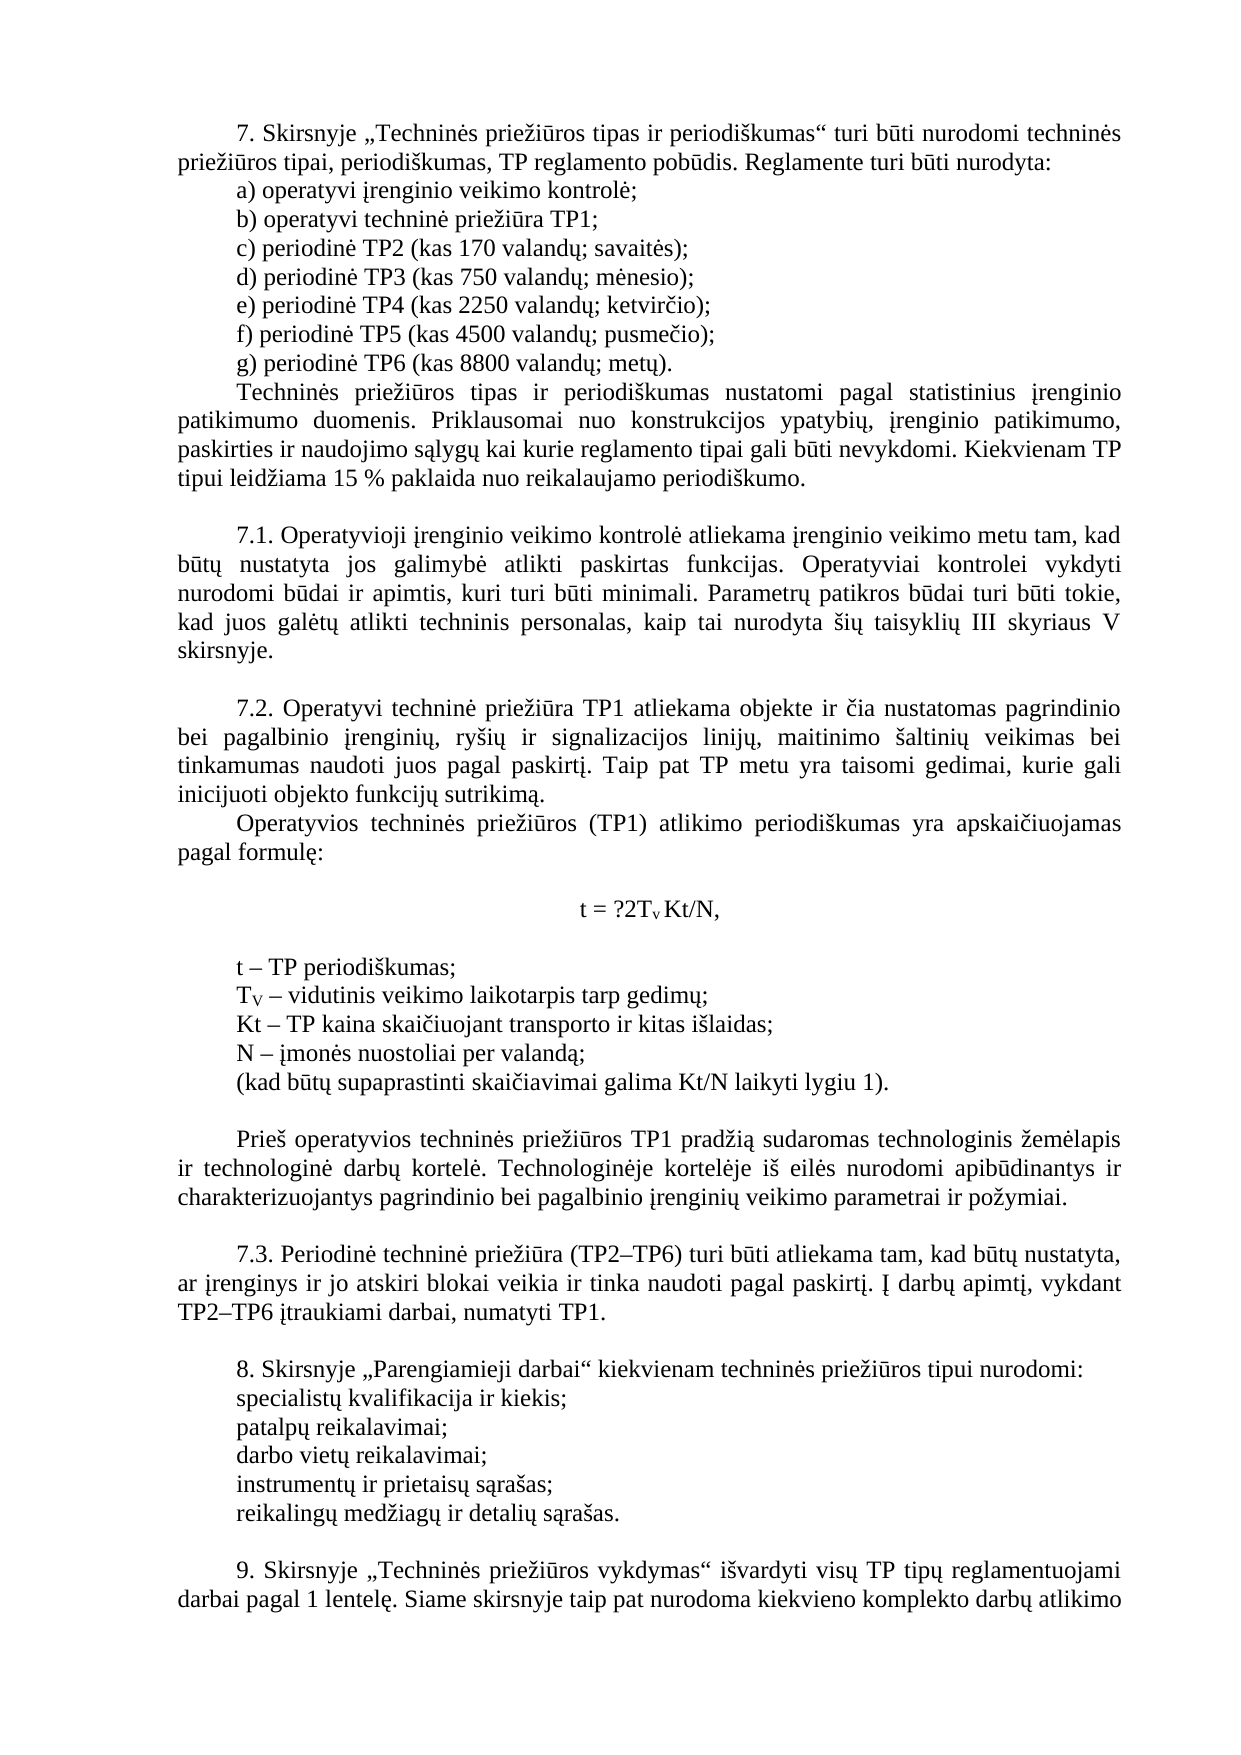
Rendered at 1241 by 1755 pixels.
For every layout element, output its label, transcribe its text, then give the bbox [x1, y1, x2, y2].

text specialistų kvalifikacija ir kiekis; [177, 1383, 1122, 1412]
text f) periodinė TP5 (kas 4500 valandų; pusmečio); [177, 319, 1122, 348]
text 7.1. Operatyvioji įrenginio veikimo kontrolė atliekama įrenginio veikimo metu tam, kad būtų nustatyta jos galimybė atlikti paskirtas funkcijas. Operatyviai kontrolei vykdyti nurodomi būdai ir apimtis, kuri turi būti minimali. Parametrų patikros būdai turi būti tokie, kad juos galėtų atlikti techninis personalas, kaip tai nurodyta šių taisyklių III skyriaus V skirsnyje. [177, 521, 1122, 664]
text instrumentų ir prietaisų sąrašas; [177, 1469, 1122, 1498]
text g) periodinė TP6 (kas 8800 valandų; metų). [177, 348, 1122, 377]
text 8. Skirsnyje „Parengiamieji darbai“ kiekvienam techninės priežiūros tipui nurodomi: [177, 1354, 1122, 1383]
text Prieš operatyvios techninės priežiūros TP1 pradžią sudaromas technologinis žemėlapis ir technologinė darbų kortelė. Technologinėje kortelėje iš eilės nurodomi apibūdinantys ir charakterizuojantys pagrindinio bei pagalbinio įrenginių veikimo parametrai ir požymiai. [177, 1124, 1122, 1211]
text b) operatyvi techninė priežiūra TP1; [177, 204, 1122, 233]
text darbo vietų reikalavimai; [177, 1441, 1122, 1469]
text c) periodinė TP2 (kas 170 valandų; savaitės); [177, 233, 1122, 262]
text 7. Skirsnyje „Techninės priežiūros tipas ir periodiškumas“ turi būti nurodomi techninės priežiūros tipai, periodiškumas, TP reglamento pobūdis. Reglamente turi būti nurodyta: [177, 118, 1122, 176]
text Kt – TP kaina skaičiuojant transporto ir kitas išlaidas; [177, 1009, 1122, 1038]
text N – įmonės nuostoliai per valandą; [177, 1038, 1122, 1067]
text reikalingų medžiagų ir detalių sąrašas. [177, 1498, 1122, 1527]
text TV – vidutinis veikimo laikotarpis tarp gedimų; [177, 981, 1122, 1009]
text d) periodinė TP3 (kas 750 valandų; mėnesio); [177, 262, 1122, 291]
text 7.3. Periodinė techninė priežiūra (TP2–TP6) turi būti atliekama tam, kad būtų nustatyta, ar įrenginys ir jo atskiri blokai veikia ir tinka naudoti pagal paskirtį. Į darbų apimtį, vykdant TP2–TP6 įtraukiami darbai, numatyti TP1. [177, 1239, 1122, 1326]
text 9. Skirsnyje „Techninės priežiūros vykdymas“ išvardyti visų TP tipų reglamentuojami darbai pagal 1 lentelę. Siame skirsnyje taip pat nurodoma kiekvieno komplekto darbų atlikimo [177, 1556, 1122, 1613]
text e) periodinė TP4 (kas 2250 valandų; ketvirčio); [177, 291, 1122, 319]
text (kad būtų supaprastinti skaičiavimai galima Kt/N laikyti lygiu 1). [177, 1067, 1122, 1096]
text patalpų reikalavimai; [177, 1412, 1122, 1441]
text Techninės priežiūros tipas ir periodiškumas nustatomi pagal statistinius įrenginio patikimumo duomenis. Priklausomai nuo konstrukcijos ypatybių, įrenginio patikimumo, paskirties ir naudojimo sąlygų kai kurie reglamento tipai gali būti nevykdomi. Kiekvienam TP tipui leidžiama 15 % paklaida nuo reikalaujamo periodiškumo. [177, 377, 1122, 492]
text 7.2. Operatyvi techninė priežiūra TP1 atliekama objekte ir čia nustatomas pagrindinio bei pagalbinio įrenginių, ryšių ir signalizacijos linijų, maitinimo šaltinių veikimas bei tinkamumas naudoti juos pagal paskirtį. Taip pat TP metu yra taisomi gedimai, kurie gali inicijuoti objekto funkcijų sutrikimą. [177, 693, 1122, 808]
text Operatyvios techninės priežiūros (TP1) atlikimo periodiškumas yra apskaičiuojamas pagal formulę: [177, 808, 1122, 866]
text t – TP periodiškumas; [177, 952, 1122, 981]
text t = (?2^1/2)Tv Kt/N, [177, 894, 1122, 923]
text a) operatyvi įrenginio veikimo kontrolė; [177, 176, 1122, 204]
